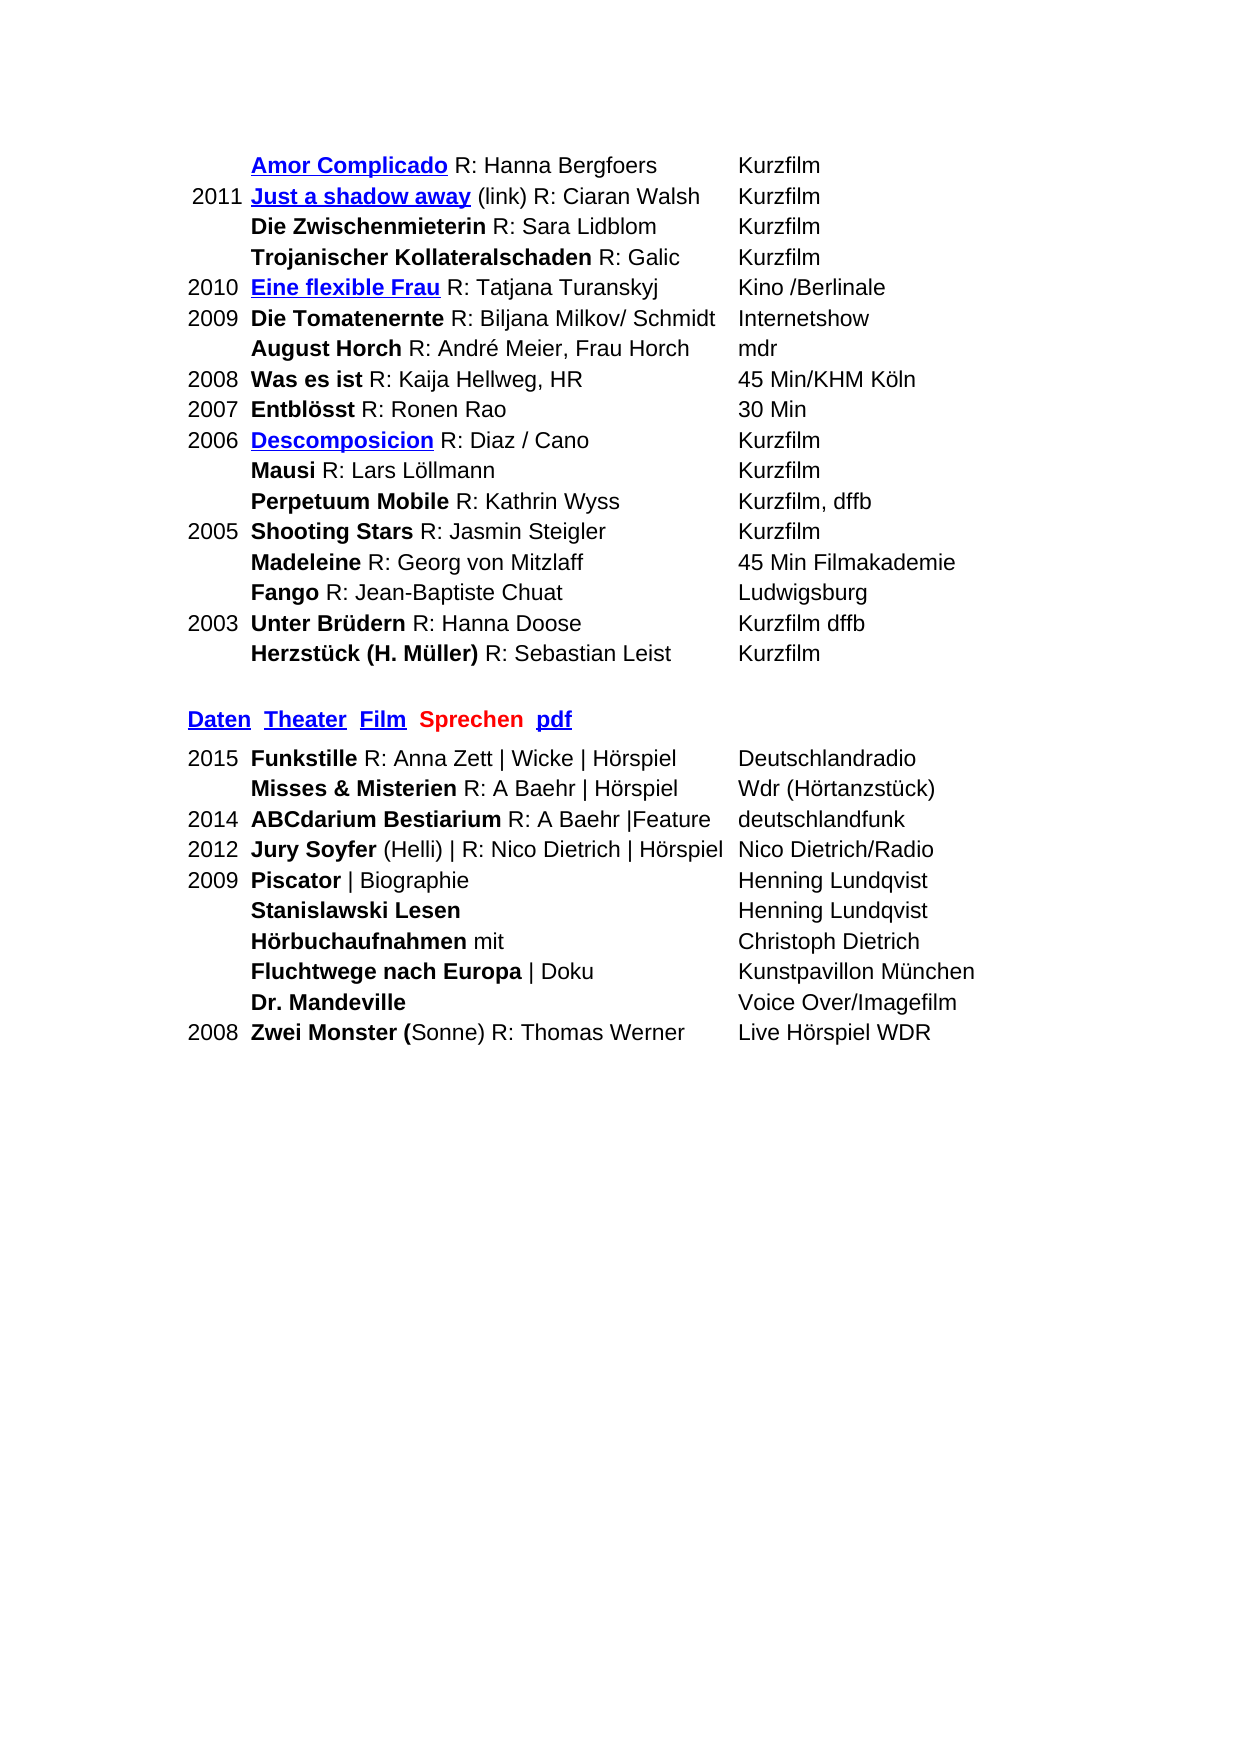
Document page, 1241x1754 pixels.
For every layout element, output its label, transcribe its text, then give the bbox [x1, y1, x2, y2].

table_cell Christoph Dietrich [736, 926, 1031, 956]
table_cell Amor Complicado R: Hanna Bergfoers [249, 150, 736, 181]
table_cell Shooting Stars R: Jasmin Steigler [249, 516, 736, 547]
table_cell Die Tomatenernte R: Biljana Milkov/ Schmidt [249, 303, 736, 333]
table_cell Stanislawski Lesen [249, 895, 736, 926]
table_cell August Horch R: André Meier, Frau Horch [249, 333, 736, 364]
table_cell Kurzfilm dffb [736, 608, 1031, 638]
table_cell Ludwigsburg [736, 577, 1031, 608]
table_cell Entblösst R: Ronen Rao [249, 394, 736, 425]
table_cell Unter Brüdern R: Hanna Doose [249, 608, 736, 638]
table_cell Mausi R: Lars Löllmann [249, 455, 736, 486]
table_cell 2011 [185, 181, 248, 211]
table_cell Nico Dietrich/Radio [736, 834, 1031, 864]
table_cell Perpetuum Mobile R: Kathrin Wyss [249, 486, 736, 516]
table_header Funkstille R: Anna Zett | Wicke | Hörspiel [249, 743, 736, 773]
table_cell Kurzfilm, dffb [736, 486, 1031, 516]
table_cell Kurzfilm [736, 638, 1031, 669]
table_cell Eine flexible Frau R: Tatjana Turanskyj [249, 272, 736, 303]
table_cell Kurzfilm [736, 242, 1031, 272]
table_cell Henning Lundqvist [736, 865, 1031, 895]
table_cell [185, 455, 248, 486]
table_cell [185, 333, 248, 364]
table_cell 2003 [185, 608, 248, 638]
table_cell 2008 [185, 364, 248, 394]
table_cell [185, 773, 248, 803]
table_cell [185, 242, 248, 272]
table_cell Misses & Misterien R: A Baehr | Hörspiel [249, 773, 736, 803]
table_cell 2014 [185, 804, 248, 834]
table_cell Internetshow [736, 303, 1031, 333]
table_cell 2010 [185, 272, 248, 303]
table_cell Kurzfilm [736, 516, 1031, 547]
table_cell [185, 895, 248, 926]
table_cell Kurzfilm [736, 455, 1031, 486]
table_cell Trojanischer Kollateralschaden R: Galic [249, 242, 736, 272]
table_cell [185, 486, 248, 516]
table_cell Jury Soyfer (Helli) | R: Nico Dietrich | Hörspiel [249, 834, 736, 864]
table_cell Descomposicion R: Diaz / Cano [249, 425, 736, 455]
text Daten Theater Film Sprechen pdf [187, 706, 1053, 732]
table_cell Was es ist R: Kaija Hellweg, HR [249, 364, 736, 394]
table_header Deutschlandradio [736, 743, 1031, 773]
table_cell 2007 [185, 394, 248, 425]
table_cell 2009 [185, 865, 248, 895]
table_cell Fango R: Jean-Baptiste Chuat [249, 577, 736, 608]
table_cell Kurzfilm [736, 150, 1031, 181]
table_cell 45 Min/KHM Köln [736, 364, 1031, 394]
table_cell Kurzfilm [736, 425, 1031, 455]
table_cell Kurzfilm [736, 211, 1031, 242]
table_cell ABCdarium Bestiarium R: A Baehr |Feature [249, 804, 736, 834]
table_cell 2009 [185, 303, 248, 333]
table_cell [185, 926, 248, 956]
table_cell 45 Min Filmakademie [736, 547, 1031, 577]
table_cell Voice Over/Imagefilm [736, 987, 1031, 1017]
table_cell mdr [736, 333, 1031, 364]
table_cell Herzstück (H. Müller) R: Sebastian Leist [249, 638, 736, 669]
table_cell Hörbuchaufnahmen mit [249, 926, 736, 956]
table_cell Henning Lundqvist [736, 895, 1031, 926]
table_cell Fluchtwege nach Europa | Doku [249, 956, 736, 987]
table_cell [185, 150, 248, 181]
table_cell [185, 638, 248, 669]
table_cell [185, 547, 248, 577]
table_header 2015 [185, 743, 248, 773]
table_cell 2012 [185, 834, 248, 864]
table_cell Madeleine R: Georg von Mitzlaff [249, 547, 736, 577]
table_cell Live Hörspiel WDR [736, 1017, 1031, 1048]
table_cell [185, 577, 248, 608]
table_cell [185, 987, 248, 1017]
table_cell 2006 [185, 425, 248, 455]
table_cell Kino /Berlinale [736, 272, 1031, 303]
table_cell Piscator | Biographie [249, 865, 736, 895]
table_cell Wdr (Hörtanzstück) [736, 773, 1031, 803]
table_cell Kunstpavillon München [736, 956, 1031, 987]
table_cell [185, 956, 248, 987]
table_cell Dr. Mandeville [249, 987, 736, 1017]
table_cell Die Zwischenmieterin R: Sara Lidblom [249, 211, 736, 242]
table_cell [185, 211, 248, 242]
table_cell Zwei Monster (Sonne) R: Thomas Werner [249, 1017, 736, 1048]
table_cell Kurzfilm [736, 181, 1031, 211]
table_cell 2008 [185, 1017, 248, 1048]
table_cell 30 Min [736, 394, 1031, 425]
table_cell 2005 [185, 516, 248, 547]
table_cell Just a shadow away (link) R: Ciaran Walsh [249, 181, 736, 211]
table_cell deutschlandfunk [736, 804, 1031, 834]
